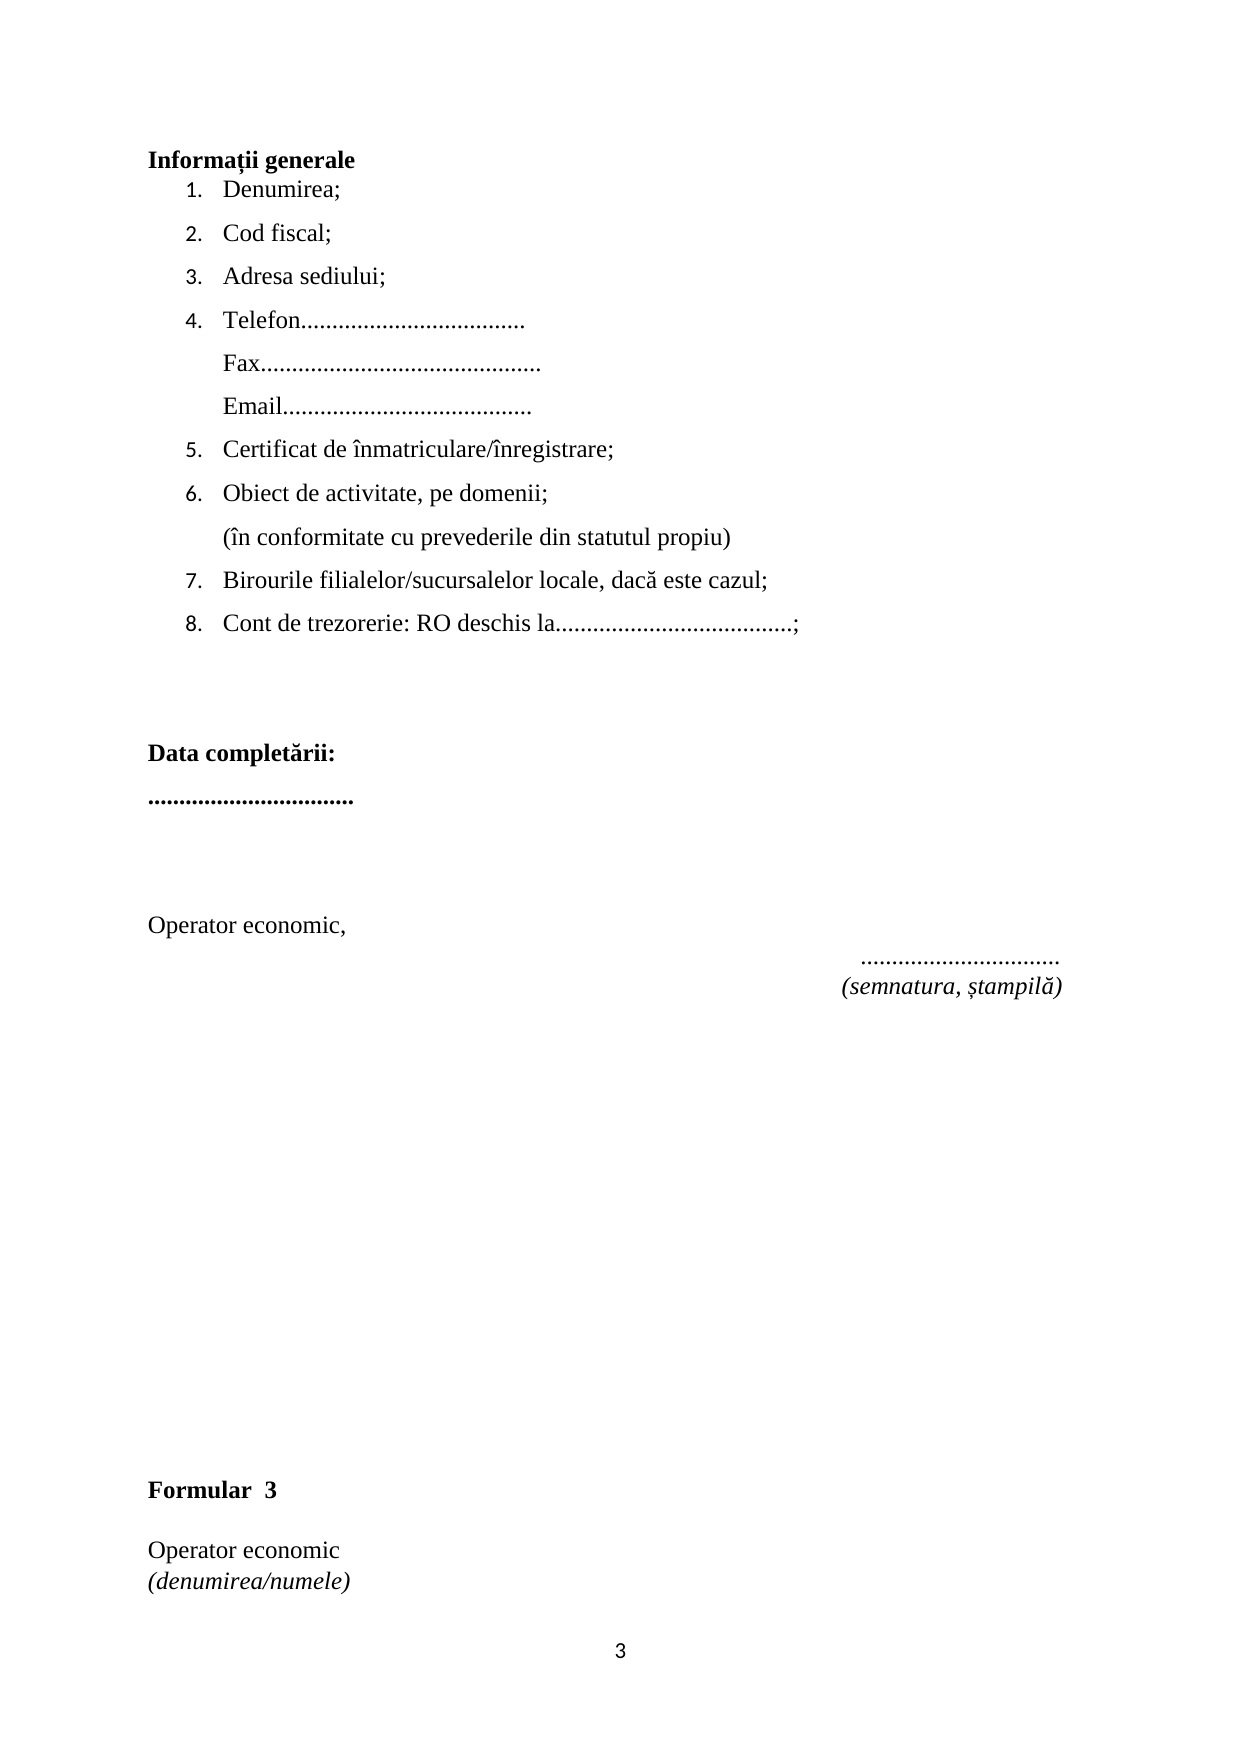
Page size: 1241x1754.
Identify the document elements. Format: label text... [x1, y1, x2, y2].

text (în conformitate cu prevederile din statutul propiu) [223, 522, 1092, 550]
text Fax............................................. [223, 348, 1092, 377]
text Informații generale [148, 145, 1092, 174]
text Email........................................ [223, 391, 1092, 420]
list Adresa sediului; [185, 261, 1092, 290]
list Cont de trezorerie: RO deschis la......................................; [185, 608, 1092, 637]
list Obiect de activitate, pe domenii; [185, 478, 1092, 507]
text ................................. [148, 781, 1092, 810]
text Operator economic [148, 1536, 1092, 1564]
text Operator economic, [148, 911, 1092, 939]
list Birourile filialelor/sucursalelor locale, dacă este cazul; [185, 565, 1092, 594]
list Cod fiscal; [185, 218, 1092, 247]
list Certificat de înmatriculare/înregistrare; [185, 434, 1092, 463]
text Data completării: [148, 738, 1092, 767]
text Formular 3 [148, 1475, 1092, 1503]
list Denumirea; [185, 174, 1092, 203]
text (denumirea/numele) [148, 1566, 1092, 1595]
text ................................ [148, 941, 1092, 970]
text (semnatura, ștampilă) [148, 971, 1092, 1000]
list Telefon.................................... [185, 305, 1092, 334]
